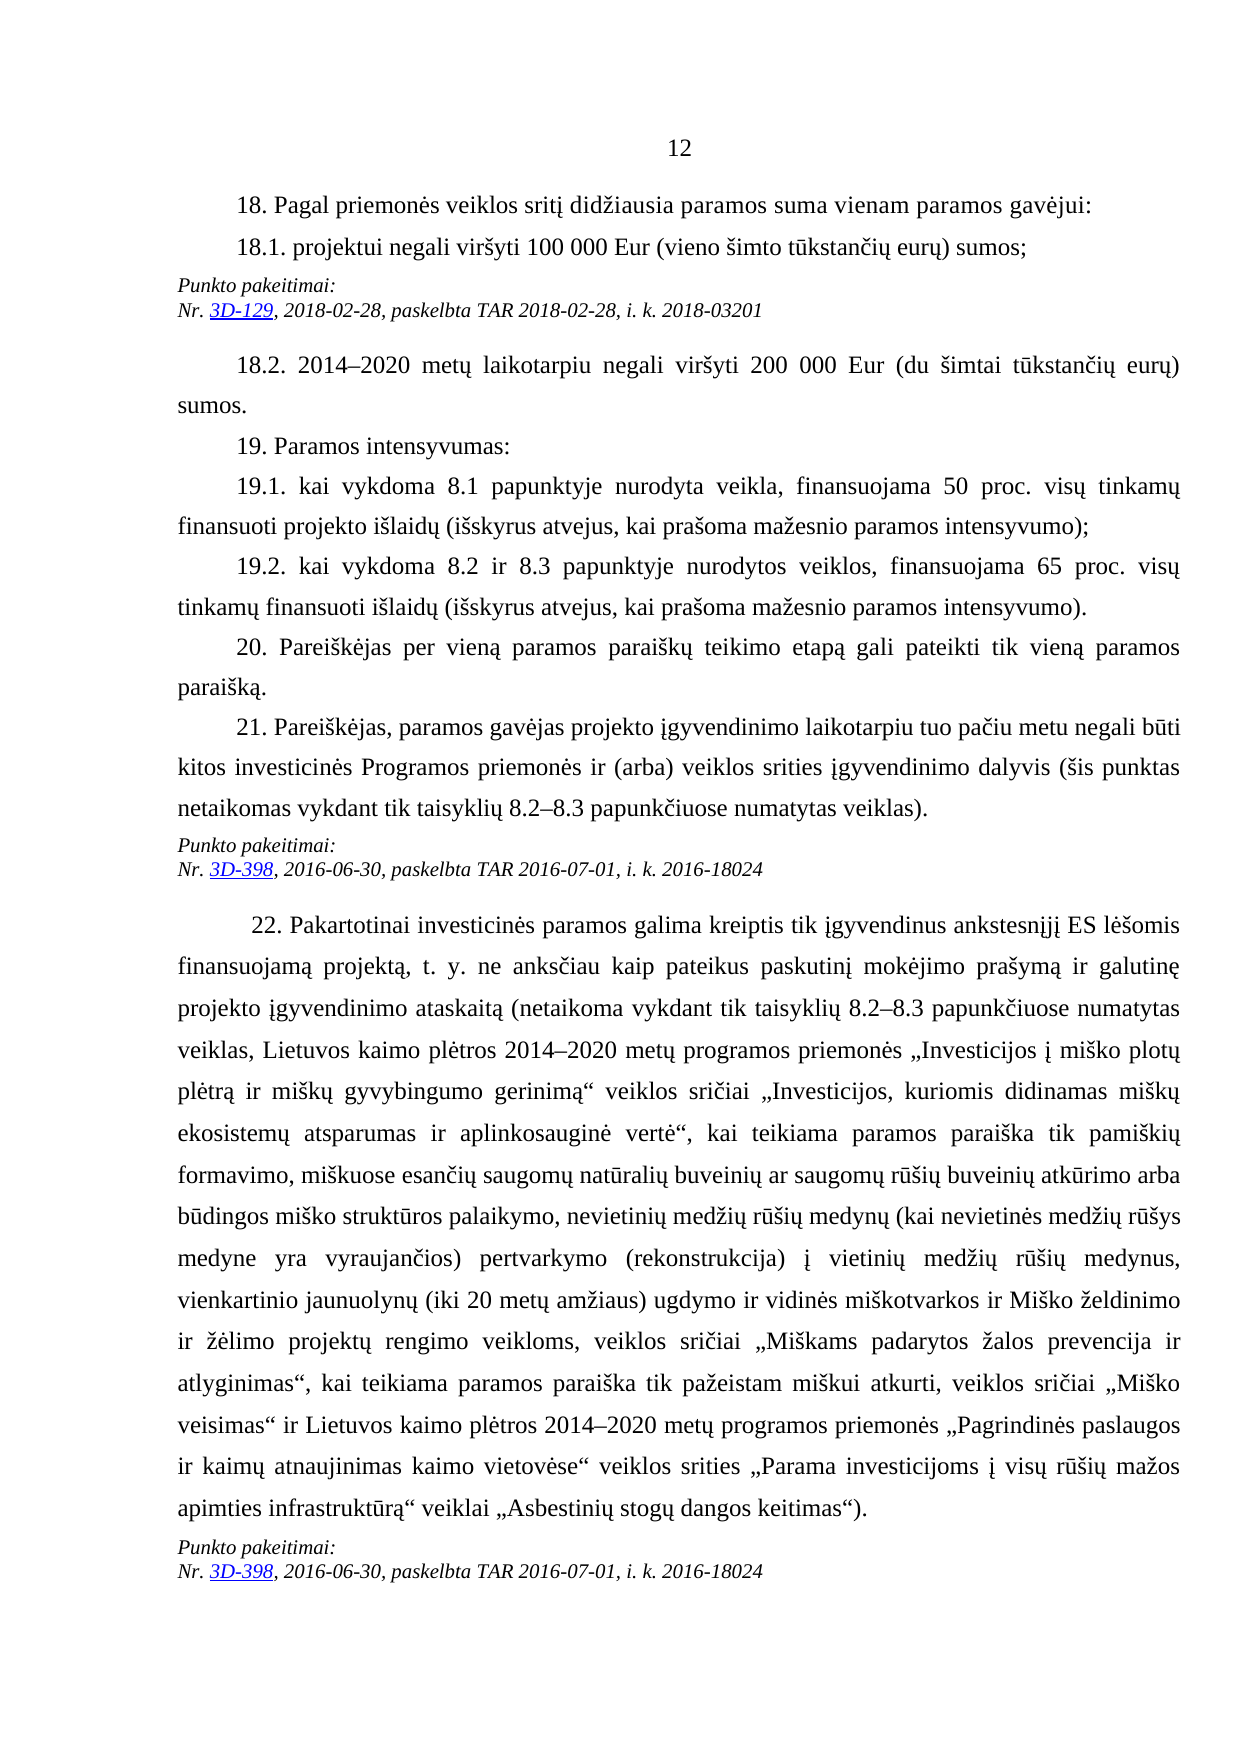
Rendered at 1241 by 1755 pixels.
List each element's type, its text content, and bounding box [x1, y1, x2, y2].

text 18. Pagal priemonės veiklos sritį didžiausia paramos suma vienam paramos gavėjui: [177, 190, 1181, 219]
text 22. Pakartotinai investicinės paramos galima kreiptis tik įgyvendinus ankstesnįjį ES lėšomis finansuojamą projektą, t. y. ne anksčiau kaip pateikus paskutinį mokėjimo prašymą ir galutinę projekto įgyvendinimo ataskaitą (netaikoma vykdant tik taisyklių 8.2–8.3 papunkčiuose numatytas veiklas, Lietuvos kaimo plėtros 2014–2020 metų programos priemonės „Investicijos į miško plotų plėtrą ir miškų gyvybingumo gerinimą“ veiklos sričiai „Investicijos, kuriomis didinamas miškų ekosistemų atsparumas ir aplinkosauginė vertė“, kai teikiama paramos paraiška tik pamiškių formavimo, miškuose esančių saugomų natūralių buveinių ar saugomų rūšių buveinių atkūrimo arba būdingos miško struktūros palaikymo, nevietinių medžių rūšių medynų (kai nevietinės medžių rūšys medyne yra vyraujančios) pertvarkymo (rekonstrukcija) į vietinių medžių rūšių medynus, vienkartinio jaunuolynų (iki 20 metų amžiaus) ugdymo ir vidinės miškotvarkos ir Miško želdinimo ir žėlimo projektų rengimo veikloms, veiklos sričiai „Miškams padarytos žalos prevencija ir atlyginimas“, kai teikiama paramos paraiška tik pažeistam miškui atkurti, veiklos sričiai „Miško veisimas“ ir Lietuvos kaimo plėtros 2014–2020 metų programos priemonės „Pagrindinės paslaugos ir kaimų atnaujinimas kaimo vietovėse“ veiklos srities „Parama investicijoms į visų rūšių mažos apimties infrastruktūrą“ veiklai „Asbestinių stogų dangos keitimas“). [177, 910, 1181, 1522]
text 21. Pareiškėjas, paramos gavėjas projekto įgyvendinimo laikotarpiu tuo pačiu metu negali būti kitos investicinės Programos priemonės ir (arba) veiklos srities įgyvendinimo dalyvis (šis punktas netaikomas vykdant tik taisyklių 8.2–8.3 papunkčiuose numatytas veiklas). [177, 712, 1181, 821]
text 20. Pareiškėjas per vieną paramos paraiškų teikimo etapą gali pateikti tik vieną paramos paraišką. [177, 632, 1181, 701]
text 18.2. 2014–2020 metų laikotarpiu negali viršyti 200 000 Eur (du šimtai tūkstančių eurų) sumos. [177, 350, 1181, 419]
text 19.1. kai vykdoma 8.1 papunktyje nurodyta veikla, finansuojama 50 proc. visų tinkamų finansuoti projekto išlaidų (išskyrus atvejus, kai prašoma mažesnio paramos intensyvumo); [177, 471, 1181, 540]
text Punkto pakeitimai: [177, 833, 1181, 857]
text 18.1. projektui negali viršyti 100 000 Eur (vieno šimto tūkstančių eurų) sumos; [177, 232, 1181, 261]
text Punkto pakeitimai: [177, 1535, 1181, 1559]
text 19.2. kai vykdoma 8.2 ir 8.3 papunktyje nurodytos veiklos, finansuojama 65 proc. visų tinkamų finansuoti išlaidų (išskyrus atvejus, kai prašoma mažesnio paramos intensyvumo). [177, 551, 1181, 620]
text Nr. 3D-398, 2016-06-30, paskelbta TAR 2016-07-01, i. k. 2016-18024 [177, 1559, 1181, 1583]
text 19. Paramos intensyvumas: [177, 431, 1181, 459]
text Punkto pakeitimai: [177, 273, 1181, 297]
text Nr. 3D-129, 2018-02-28, paskelbta TAR 2018-02-28, i. k. 2018-03201 [177, 297, 1181, 322]
text Nr. 3D-398, 2016-06-30, paskelbta TAR 2016-07-01, i. k. 2016-18024 [177, 857, 1181, 881]
